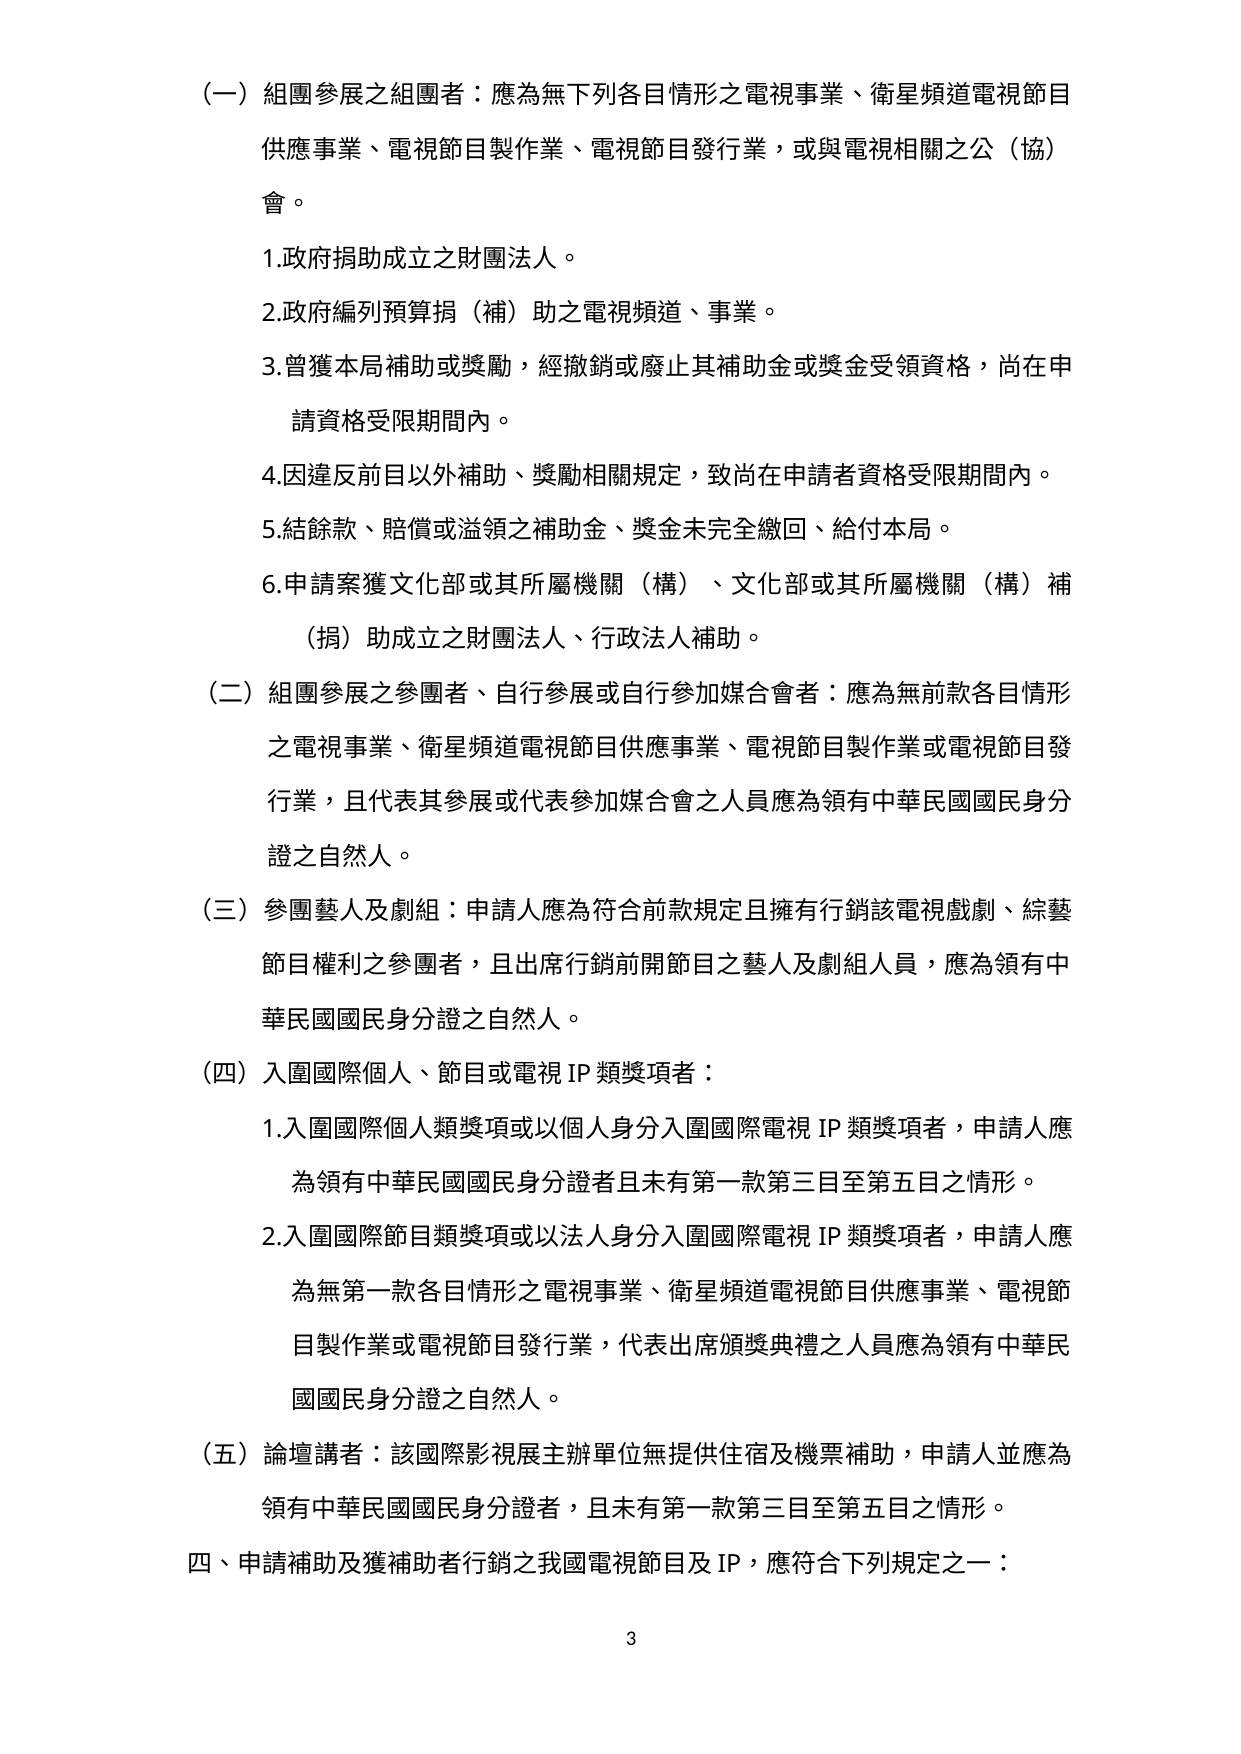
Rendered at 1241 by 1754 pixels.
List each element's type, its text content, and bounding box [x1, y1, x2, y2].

text 5.結餘款、賠償或溢領之補助金、獎金未完全繳回、給付本局。 [261, 510, 1074, 546]
text （三）參團藝人及劇組：申請人應為符合前款規定且擁有行銷該電視戲劇、綜藝節目權利之參團者，且出席行銷前開節目之藝人及劇組人員，應為領有中華民國國民身分證之自然人。 [187, 891, 1074, 1036]
text 2.政府編列預算捐（補）助之電視頻道、事業。 [261, 292, 1074, 329]
text （一）組團參展之組團者：應為無下列各目情形之電視事業、衛星頻道電視節目供應事業、電視節目製作業、電視節目發行業，或與電視相關之公（協）會。 [187, 75, 1074, 220]
text 2.入圍國際節目類獎項或以法人身分入圍國際電視IP類獎項者，申請人應為無第一款各目情形之電視事業、衛星頻道電視節目供應事業、電視節目製作業或電視節目發行業，代表出席頒獎典禮之人員應為領有中華民國國民身分證之自然人。 [261, 1217, 1074, 1416]
text 3.曾獲本局補助或獎勵，經撤銷或廢止其補助金或獎金受領資格，尚在申請資格受限期間內。 [261, 347, 1074, 437]
text （五）論壇講者：該國際影視展主辦單位無提供住宿及機票補助，申請人並應為領有中華民國國民身分證者，且未有第一款第三目至第五目之情形。 [187, 1434, 1074, 1525]
text 6.申請案獲文化部或其所屬機關（構）、文化部或其所屬機關（構）補（捐）助成立之財團法人、行政法人補助。 [261, 564, 1074, 655]
text 4.因違反前目以外補助、獎勵相關規定，致尚在申請者資格受限期間內。 [261, 456, 1074, 492]
text 1.入圍國際個人類獎項或以個人身分入圍國際電視IP類獎項者，申請人應為領有中華民國國民身分證者且未有第一款第三目至第五目之情形。 [261, 1108, 1074, 1199]
text 四、申請補助及獲補助者行銷之我國電視節目及IP，應符合下列規定之一： [187, 1543, 1074, 1579]
text （二）組團參展之參團者、自行參展或自行參加媒合會者：應為無前款各目情形之電視事業、衛星頻道電視節目供應事業、電視節目製作業或電視節目發行業，且代表其參展或代表參加媒合會之人員應為領有中華民國國民身分證之自然人。 [193, 673, 1074, 872]
text （四）入圍國際個人、節目或電視IP類獎項者： [187, 1054, 1074, 1090]
text 1.政府捐助成立之財團法人。 [261, 238, 1074, 274]
